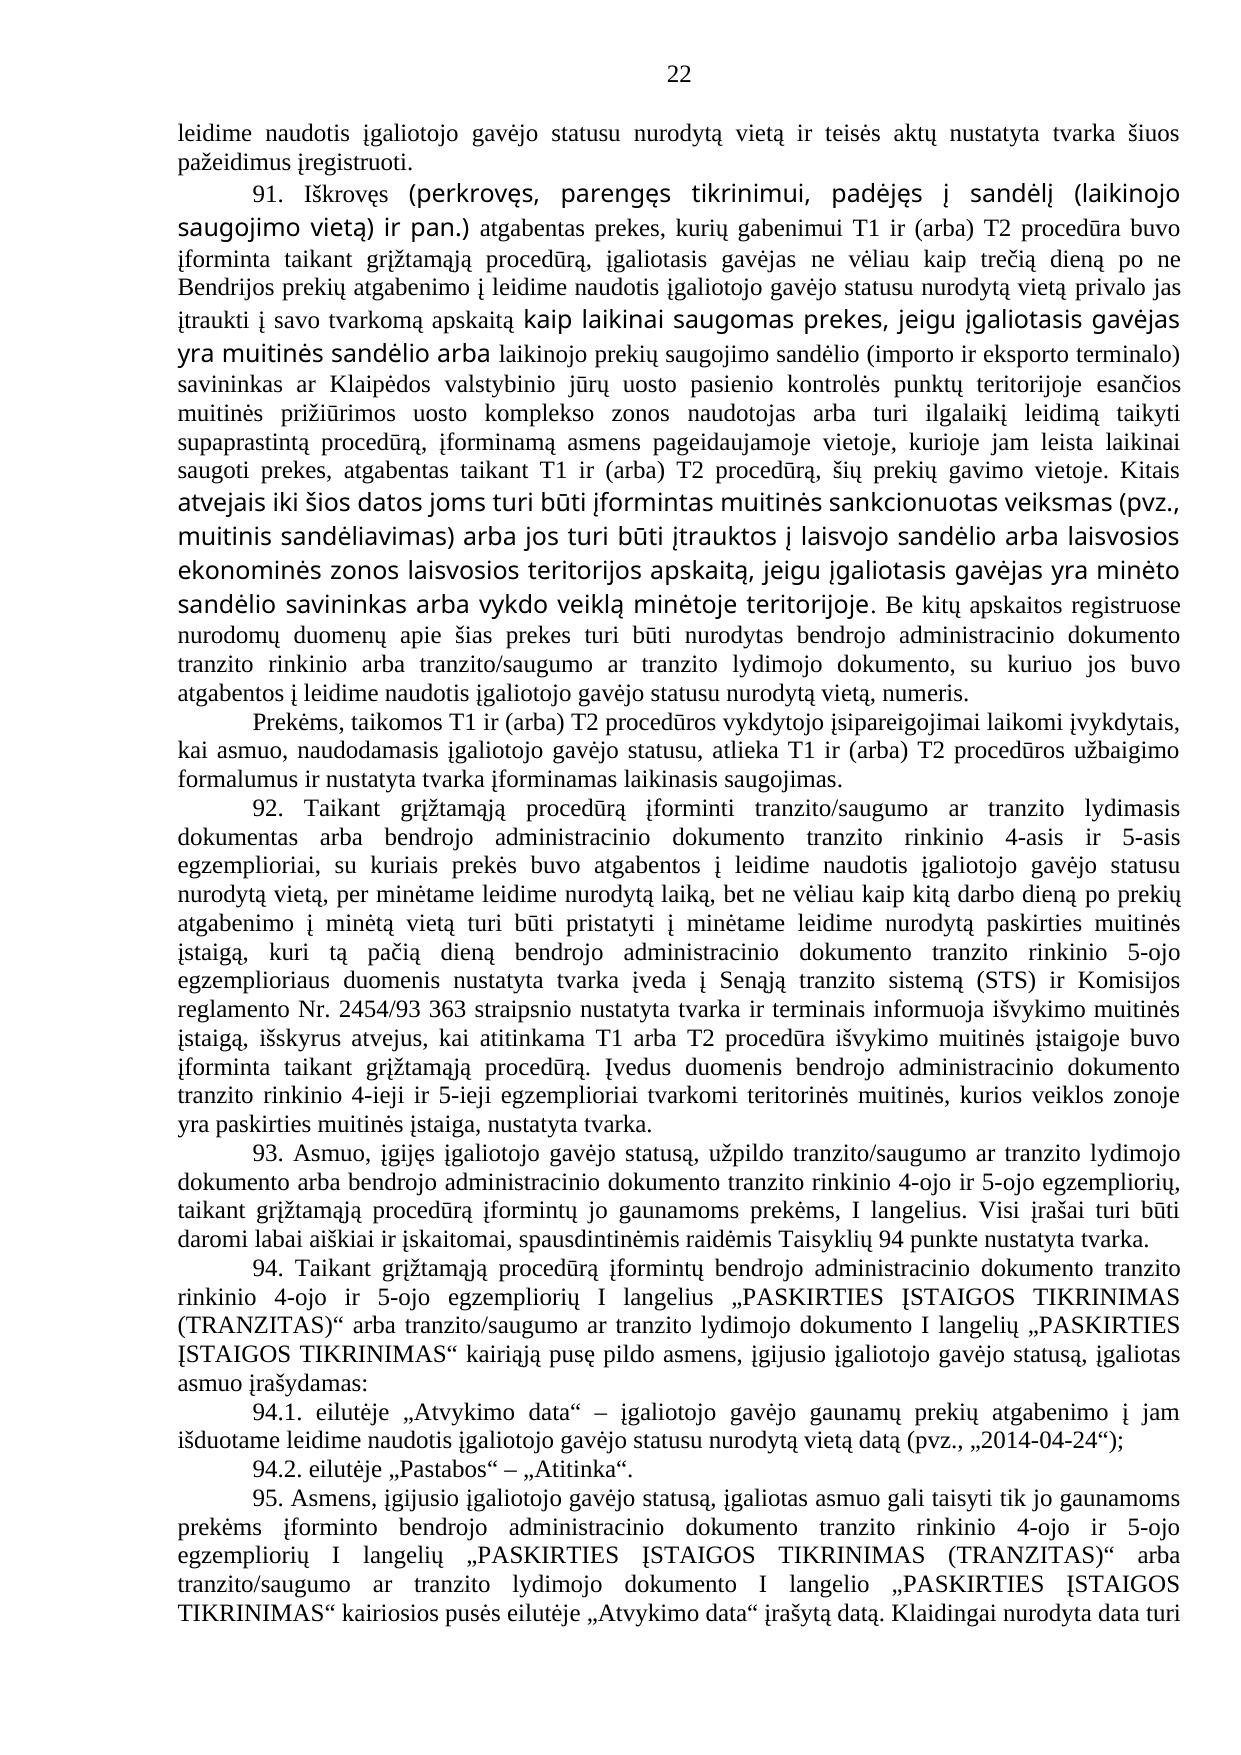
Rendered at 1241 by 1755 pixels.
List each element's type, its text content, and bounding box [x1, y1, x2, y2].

text Prekėms, taikomos T1 ir (arba) T2 procedūros vykdytojo įsipareigojimai laikomi įvykdytais, kai asmuo, naudodamasis įgaliotojo gavėjo statusu, atlieka T1 ir (arba) T2 procedūros užbaigimo formalumus ir nustatyta tvarka įforminamas laikinasis saugojimas. [177, 707, 1181, 793]
text leidime naudotis įgaliotojo gavėjo statusu nurodytą vietą ir teisės aktų nustatyta tvarka šiuos pažeidimus įregistruoti. [177, 118, 1181, 176]
text 93. Asmuo, įgijęs įgaliotojo gavėjo statusą, užpildo tranzito/saugumo ar tranzito lydimojo dokumento arba bendrojo administracinio dokumento tranzito rinkinio 4-ojo ir 5-ojo egzempliorių, taikant grįžtamąją procedūrą įformintų jo gaunamoms prekėms, I langelius. Visi įrašai turi būti daromi labai aiškiai ir įskaitomai, spausdintinėmis raidėmis Taisyklių 94 punkte nustatyta tvarka. [177, 1138, 1181, 1253]
text 95. Asmens, įgijusio įgaliotojo gavėjo statusą, įgaliotas asmuo gali taisyti tik jo gaunamoms prekėms įforminto bendrojo administracinio dokumento tranzito rinkinio 4-ojo ir 5-ojo egzempliorių I langelių „PASKIRTIES ĮSTAIGOS TIKRINIMAS (TRANZITAS)“ arba tranzito/saugumo ar tranzito lydimojo dokumento I langelio „PASKIRTIES ĮSTAIGOS TIKRINIMAS“ kairiosios pusės eilutėje „Atvykimo data“ įrašytą datą. Klaidingai nurodyta data turi [177, 1483, 1181, 1627]
text 94.1. eilutėje „Atvykimo data“ – įgaliotojo gavėjo gaunamų prekių atgabenimo į jam išduotame leidime naudotis įgaliotojo gavėjo statusu nurodytą vietą datą (pvz., „2014-04-24“); [177, 1397, 1181, 1454]
text 92. Taikant grįžtamąją procedūrą įforminti tranzito/saugumo ar tranzito lydimasis dokumentas arba bendrojo administracinio dokumento tranzito rinkinio 4-asis ir 5-asis egzemplioriai, su kuriais prekės buvo atgabentos į leidime naudotis įgaliotojo gavėjo statusu nurodytą vietą, per minėtame leidime nurodytą laiką, bet ne vėliau kaip kitą darbo dieną po prekių atgabenimo į minėtą vietą turi būti pristatyti į minėtame leidime nurodytą paskirties muitinės įstaigą, kuri tą pačią dieną bendrojo administracinio dokumento tranzito rinkinio 5-ojo egzemplioriaus duomenis nustatyta tvarka įveda į Senąją tranzito sistemą (STS) ir Komisijos reglamento Nr. 2454/93 363 straipsnio nustatyta tvarka ir terminais informuoja išvykimo muitinės įstaigą, išskyrus atvejus, kai atitinkama T1 arba T2 procedūra išvykimo muitinės įstaigoje buvo įforminta taikant grįžtamąją procedūrą. Įvedus duomenis bendrojo administracinio dokumento tranzito rinkinio 4-ieji ir 5-ieji egzemplioriai tvarkomi teritorinės muitinės, kurios veiklos zonoje yra paskirties muitinės įstaiga, nustatyta tvarka. [177, 793, 1181, 1138]
text 91. Iškrovęs (perkrovęs, parengęs tikrinimui, padėjęs į sandėlį (laikinojo saugojimo vietą) ir pan.) atgabentas prekes, kurių gabenimui T1 ir (arba) T2 procedūra buvo įforminta taikant grįžtamąją procedūrą, įgaliotasis gavėjas ne vėliau kaip trečią dieną po ne Bendrijos prekių atgabenimo į leidime naudotis įgaliotojo gavėjo statusu nurodytą vietą privalo jas įtraukti į savo tvarkomą apskaitą kaip laikinai saugomas prekes, jeigu įgaliotasis gavėjas yra muitinės sandėlio arba laikinojo prekių saugojimo sandėlio (importo ir eksporto terminalo) savininkas ar Klaipėdos valstybinio jūrų uosto pasienio kontrolės punktų teritorijoje esančios muitinės prižiūrimos uosto komplekso zonos naudotojas arba turi ilgalaikį leidimą taikyti supaprastintą procedūrą, įforminamą asmens pageidaujamoje vietoje, kurioje jam leista laikinai saugoti prekes, atgabentas taikant T1 ir (arba) T2 procedūrą, šių prekių gavimo vietoje. Kitais atvejais iki šios datos joms turi būti įformintas muitinės sankcionuotas veiksmas (pvz., muitinis sandėliavimas) arba jos turi būti įtrauktos į laisvojo sandėlio arba laisvosios ekonominės zonos laisvosios teritorijos apskaitą, jeigu įgaliotasis gavėjas yra minėto sandėlio savininkas arba vykdo veiklą minėtoje teritorijoje. Be kitų apskaitos registruose nurodomų duomenų apie šias prekes turi būti nurodytas bendrojo administracinio dokumento tranzito rinkinio arba tranzito/saugumo ar tranzito lydimojo dokumento, su kuriuo jos buvo atgabentos į leidime naudotis įgaliotojo gavėjo statusu nurodytą vietą, numeris. [177, 176, 1181, 707]
text 94. Taikant grįžtamąją procedūrą įformintų bendrojo administracinio dokumento tranzito rinkinio 4-ojo ir 5-ojo egzempliorių I langelius „PASKIRTIES ĮSTAIGOS TIKRINIMAS (TRANZITAS)“ arba tranzito/saugumo ar tranzito lydimojo dokumento I langelių „PASKIRTIES ĮSTAIGOS TIKRINIMAS“ kairiąją pusę pildo asmens, įgijusio įgaliotojo gavėjo statusą, įgaliotas asmuo įrašydamas: [177, 1253, 1181, 1397]
text 94.2. eilutėje „Pastabos“ – „Atitinka“. [177, 1454, 1181, 1483]
